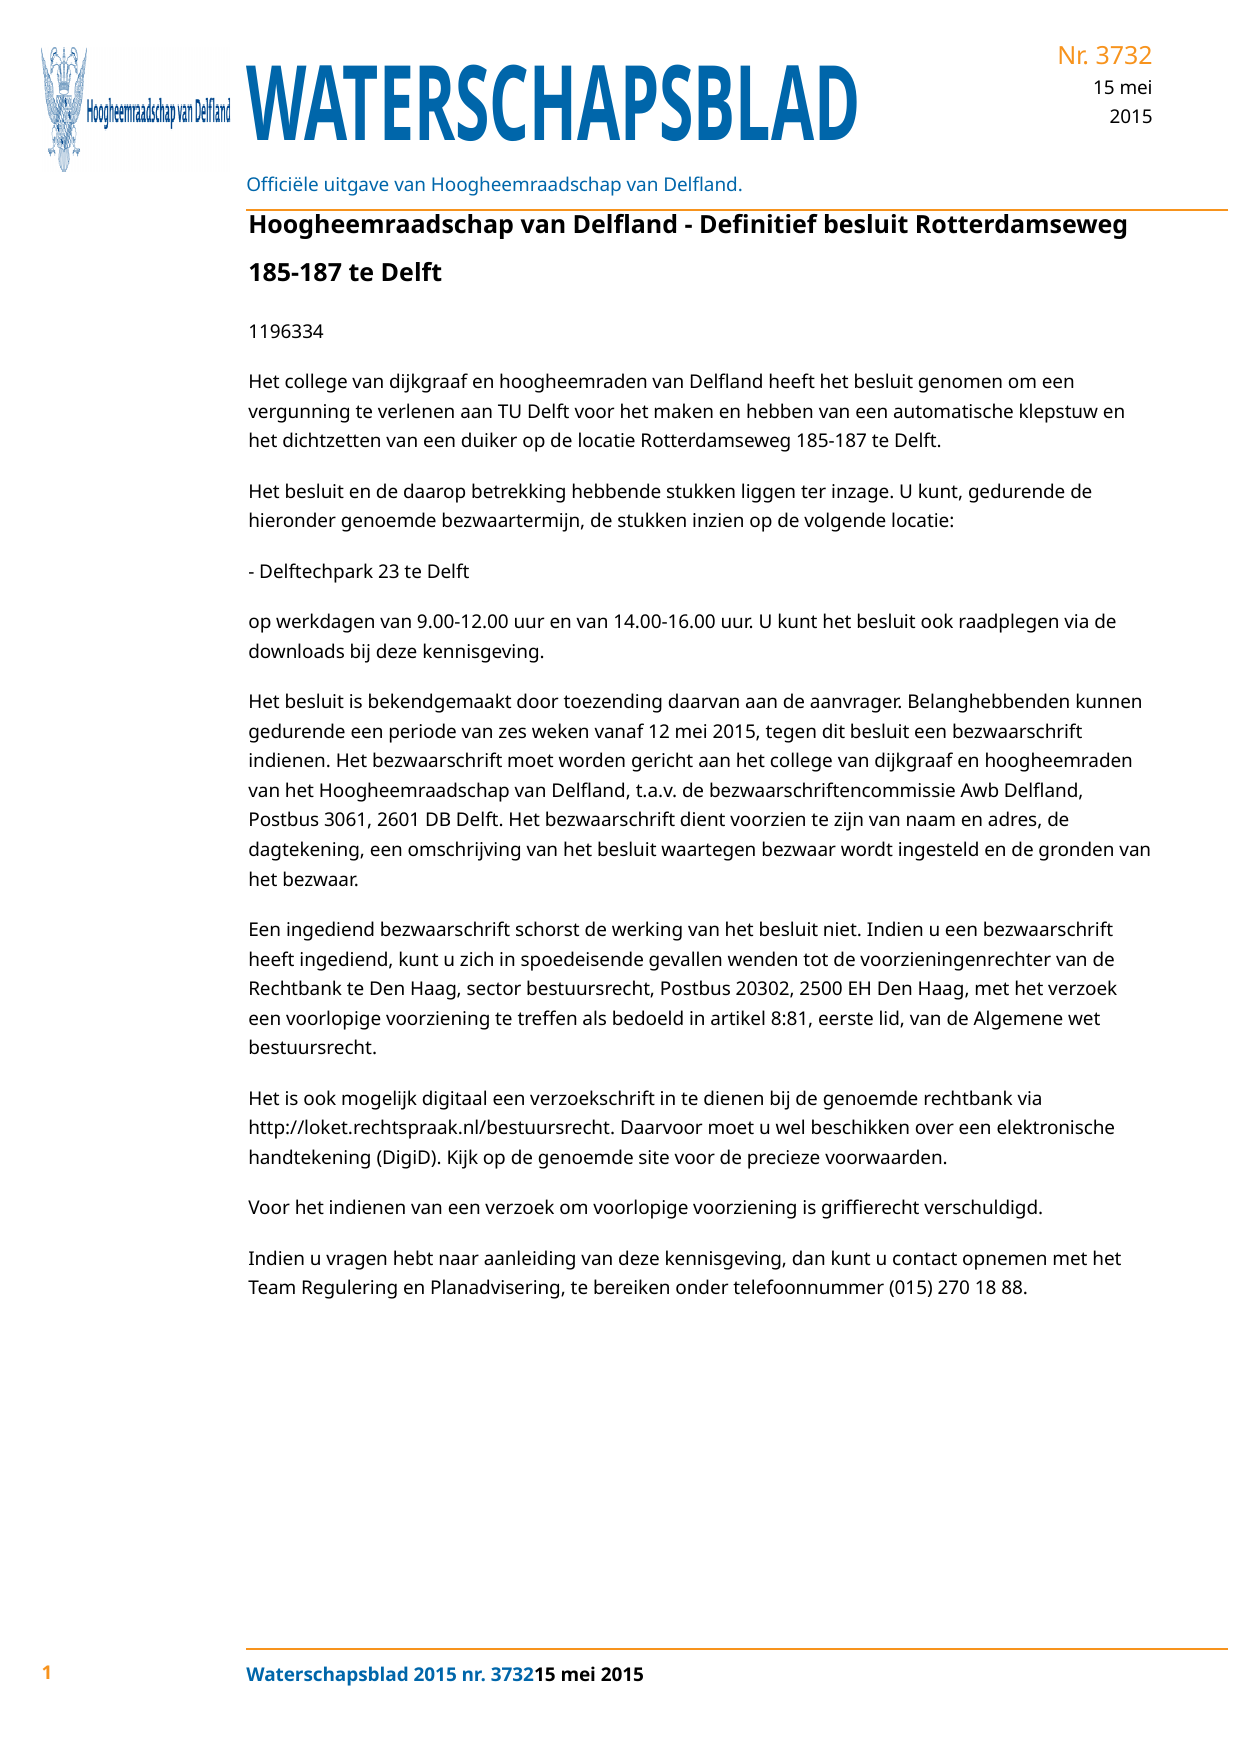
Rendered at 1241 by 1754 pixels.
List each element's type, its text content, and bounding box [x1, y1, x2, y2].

text 1196334 [248, 318, 1152, 344]
text Voor het indienen van een verzoek om voorlopige voorziening is griffierecht verschuldigd. [248, 1194, 1152, 1220]
text - Delftechpark 23 te Delft [248, 558, 1152, 584]
text Een ingediend bezwaarschrift schorst de werking van het besluit niet. Indien u een bezwaarschrift heeft ingediend, kunt u zich in spoedeisende gevallen wenden tot de voorzieningenrechter van de Rechtbank te Den Haag, sector bestuursrecht, Postbus 20302, 2500 EH Den Haag, met het verzoek een voorlopige voorziening te treffen als bedoeld in artikel 8:81, eerste lid, van de Algemene wet bestuursrecht. [248, 916, 1152, 1060]
text op werkdagen van 9.00-12.00 uur en van 14.00-16.00 uur. U kunt het besluit ook raadplegen via de downloads bij deze kennisgeving. [248, 608, 1152, 664]
picture [41, 47, 231, 172]
text Het besluit is bekendgemaakt door toezending daarvan aan de aanvrager. Belanghebbenden kunnen gedurende een periode van zes weken vanaf 12 mei 2015, tegen dit besluit een bezwaarschrift indienen. Het bezwaarschrift moet worden gericht aan het college van dijkgraaf en hoogheemraden van het Hoogheemraadschap van Delfland, t.a.v. de bezwaarschriftencommissie Awb Delfland, Postbus 3061, 2601 DB Delft. Het bezwaarschrift dient voorzien te zijn van naam en adres, de dagtekening, een omschrijving van het besluit waartegen bezwaar wordt ingesteld en de gronden van het bezwaar. [248, 688, 1152, 892]
text Het is ook mogelijk digitaal een verzoekschrift in te dienen bij de genoemde rechtbank via http://loket.rechtspraak.nl/bestuursrecht. Daarvoor moet u wel beschikken over een elektronische handtekening (DigiD). Kijk op de genoemde site voor de precieze voorwaarden. [248, 1085, 1152, 1170]
text Het college van dijkgraaf en hoogheemraden van Delfland heeft het besluit genomen om een vergunning te verlenen aan TU Delft voor het maken en hebben van een automatische klepstuw en het dichtzetten van een duiker op de locatie Rotterdamseweg 185-187 te Delft. [248, 368, 1152, 453]
text Het besluit en de daarop betrekking hebbende stukken liggen ter inzage. U kunt, gedurende de hieronder genoemde bezwaartermijn, de stukken inzien op de volgende locatie: [248, 478, 1152, 533]
text Hoogheemraadschap van Delfland - Definitief besluit Rotterdamseweg 185-187 te Delft [248, 211, 1152, 288]
text Indien u vragen hebt naar aanleiding van deze kennisgeving, dan kunt u contact opnemen met het Team Regulering en Planadvisering, te bereiken onder telefoonnummer (015) 270 18 88. [248, 1245, 1152, 1300]
